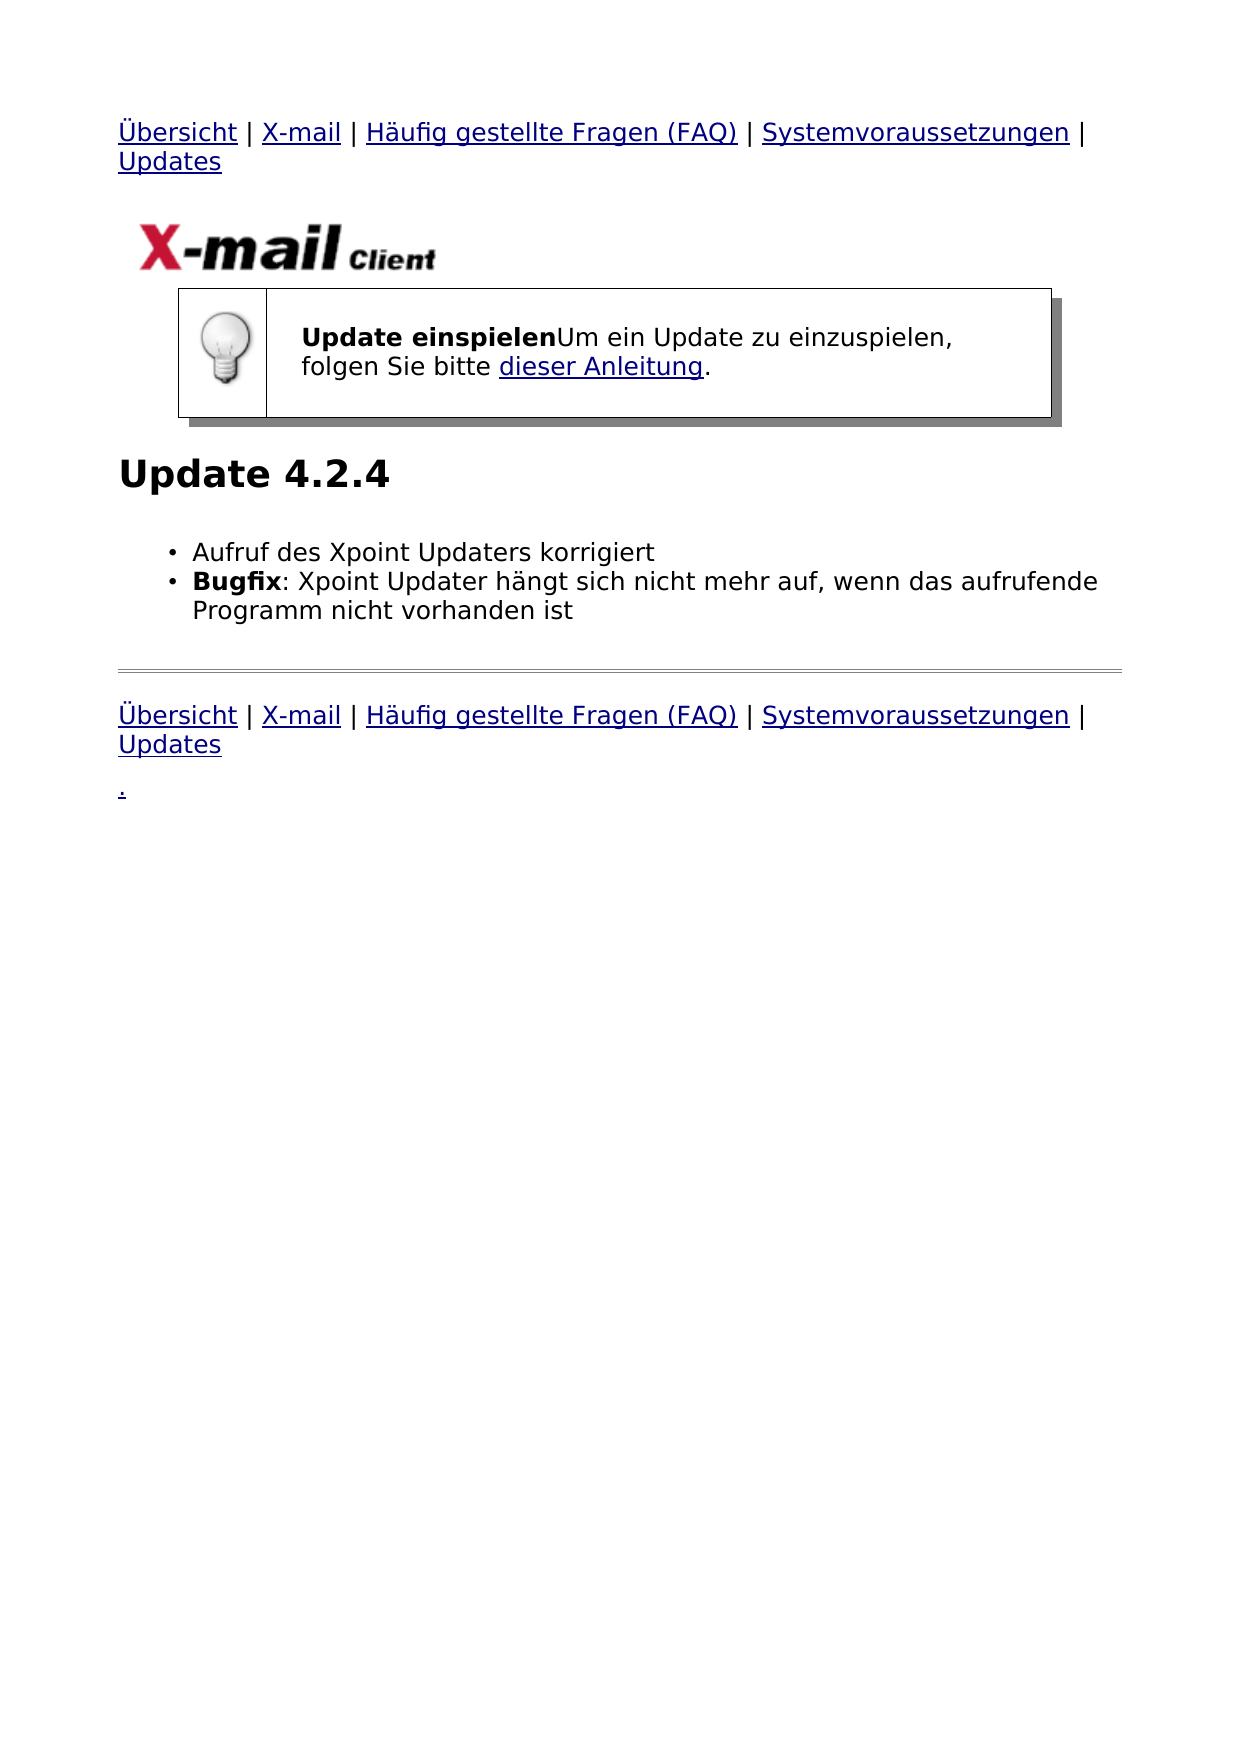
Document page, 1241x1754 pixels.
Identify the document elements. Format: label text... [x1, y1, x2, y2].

table_header [179, 289, 266, 417]
text Übersicht | X-mail | Häufig gestellte Fragen (FAQ) | Systemvoraussetzungen | Updates [118, 701, 1122, 760]
list Bugfix: Xpoint Updater hängt sich nicht mehr auf, wenn das aufrufende Programm nicht vorhanden ist [177, 567, 1122, 626]
list Aufruf des Xpoint Updaters korrigiert [177, 538, 1122, 567]
picture [118, 188, 439, 275]
picture [190, 311, 266, 387]
table_header Update einspielenUm ein Update zu einzuspielen, folgen Sie bitte dieser Anleitung. [267, 289, 1051, 417]
text . [118, 772, 1122, 801]
text Übersicht | X-mail | Häufig gestellte Fragen (FAQ) | Systemvoraussetzungen | Updates [118, 118, 1122, 176]
subtitle Update 4.2.4 [118, 452, 1122, 496]
